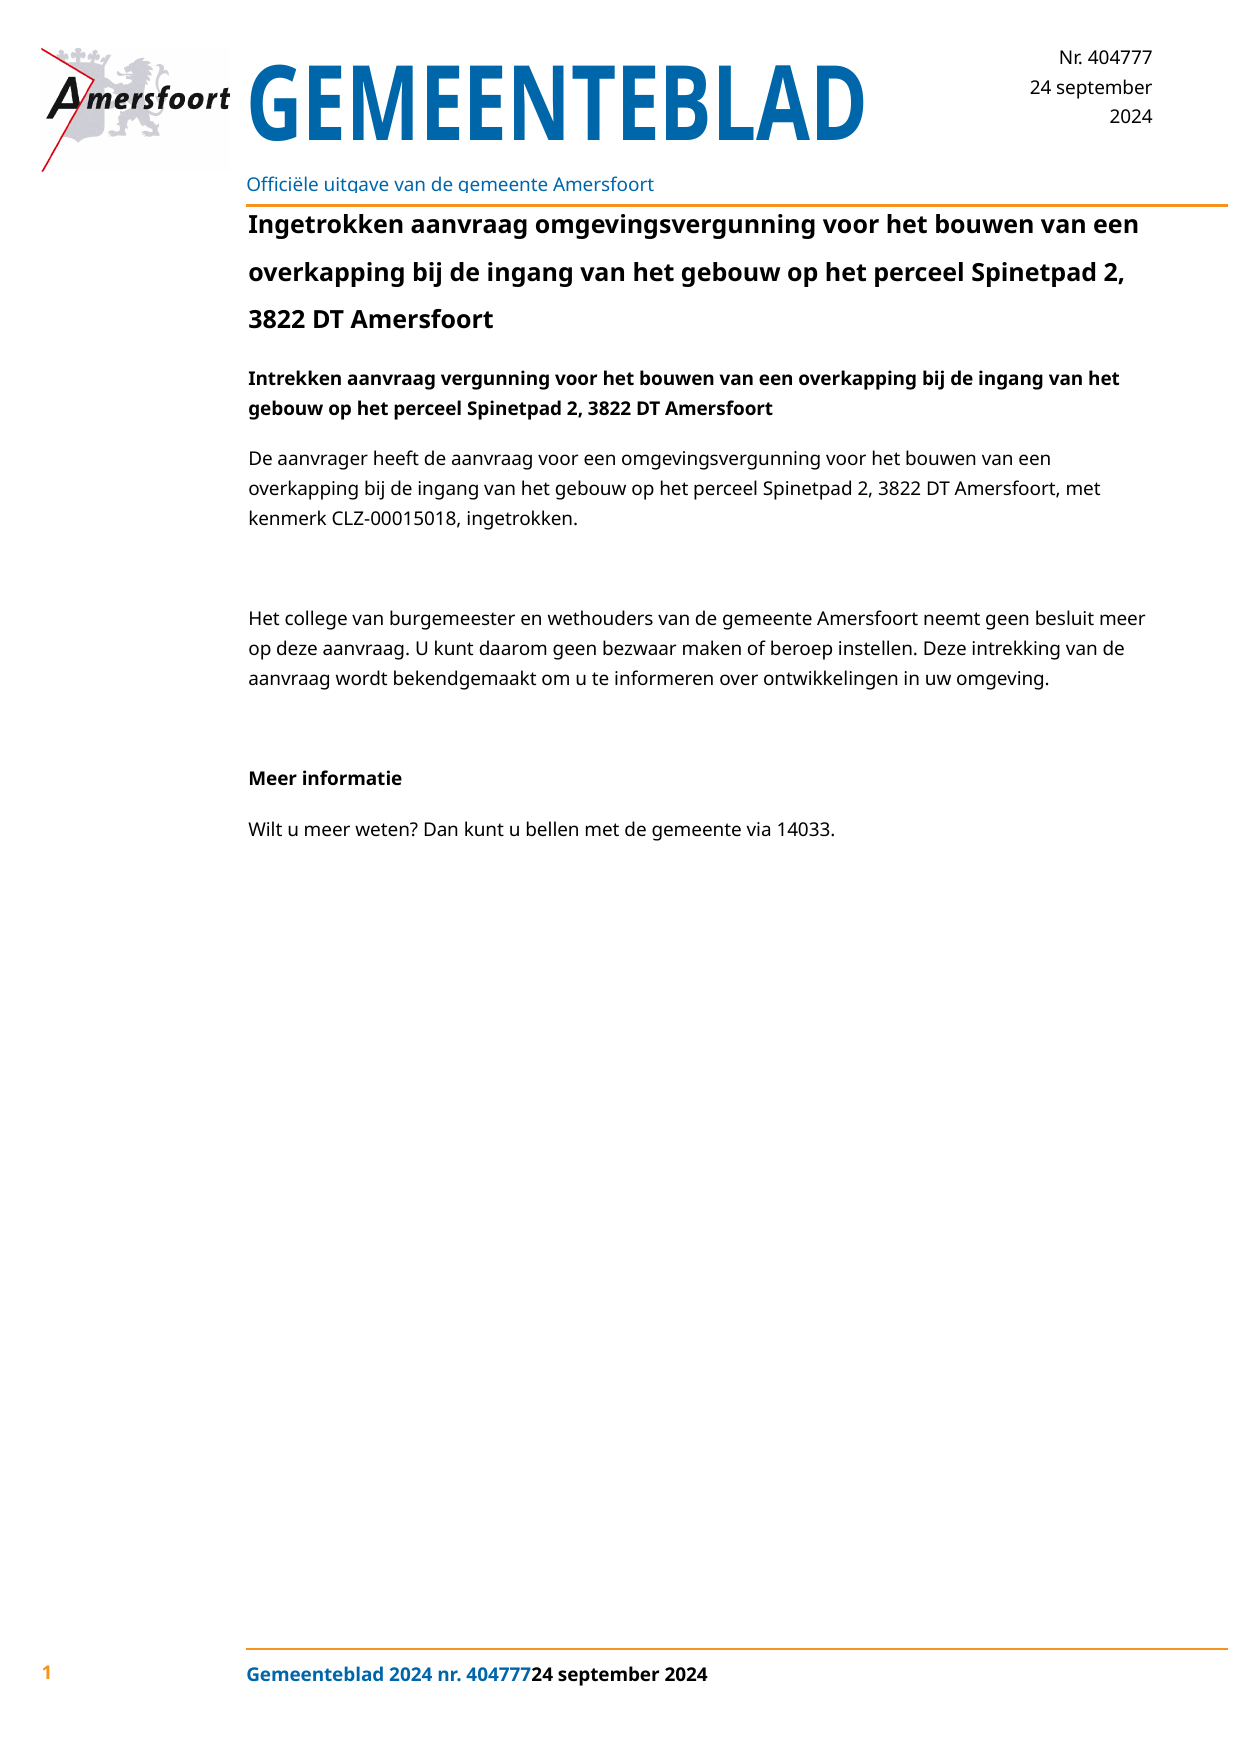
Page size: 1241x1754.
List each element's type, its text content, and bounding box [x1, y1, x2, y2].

text De aanvrager heeft de aanvraag voor een omgevingsvergunning voor het bouwen van een overkapping bij de ingang van het gebouw op het perceel Spinetpad 2, 3822 DT Amersfoort, met kenmerk CLZ-00015018, ingetrokken. [248, 446, 1152, 530]
text Ingetrokken aanvraag omgevingsvergunning voor het bouwen van een overkapping bij de ingang van het gebouw op het perceel Spinetpad 2, 3822 DT Amersfoort [248, 207, 1152, 336]
text Wilt u meer weten? Dan kunt u bellen met de gemeente via 14033. [248, 816, 1152, 842]
text Het college van burgemeester en wethouders van de gemeente Amersfoort neemt geen besluit meer op deze aanvraag. U kunt daarom geen bezwaar maken of beroep instellen. Deze intrekking van de aanvraag wordt bekendgemaakt om u te informeren over ontwikkelingen in uw omgeving. [248, 606, 1152, 690]
picture [41, 47, 231, 172]
text Intrekken aanvraag vergunning voor het bouwen van een overkapping bij de ingang van het gebouw op het perceel Spinetpad 2, 3822 DT Amersfoort [248, 366, 1152, 421]
text Meer informatie [248, 766, 1152, 791]
